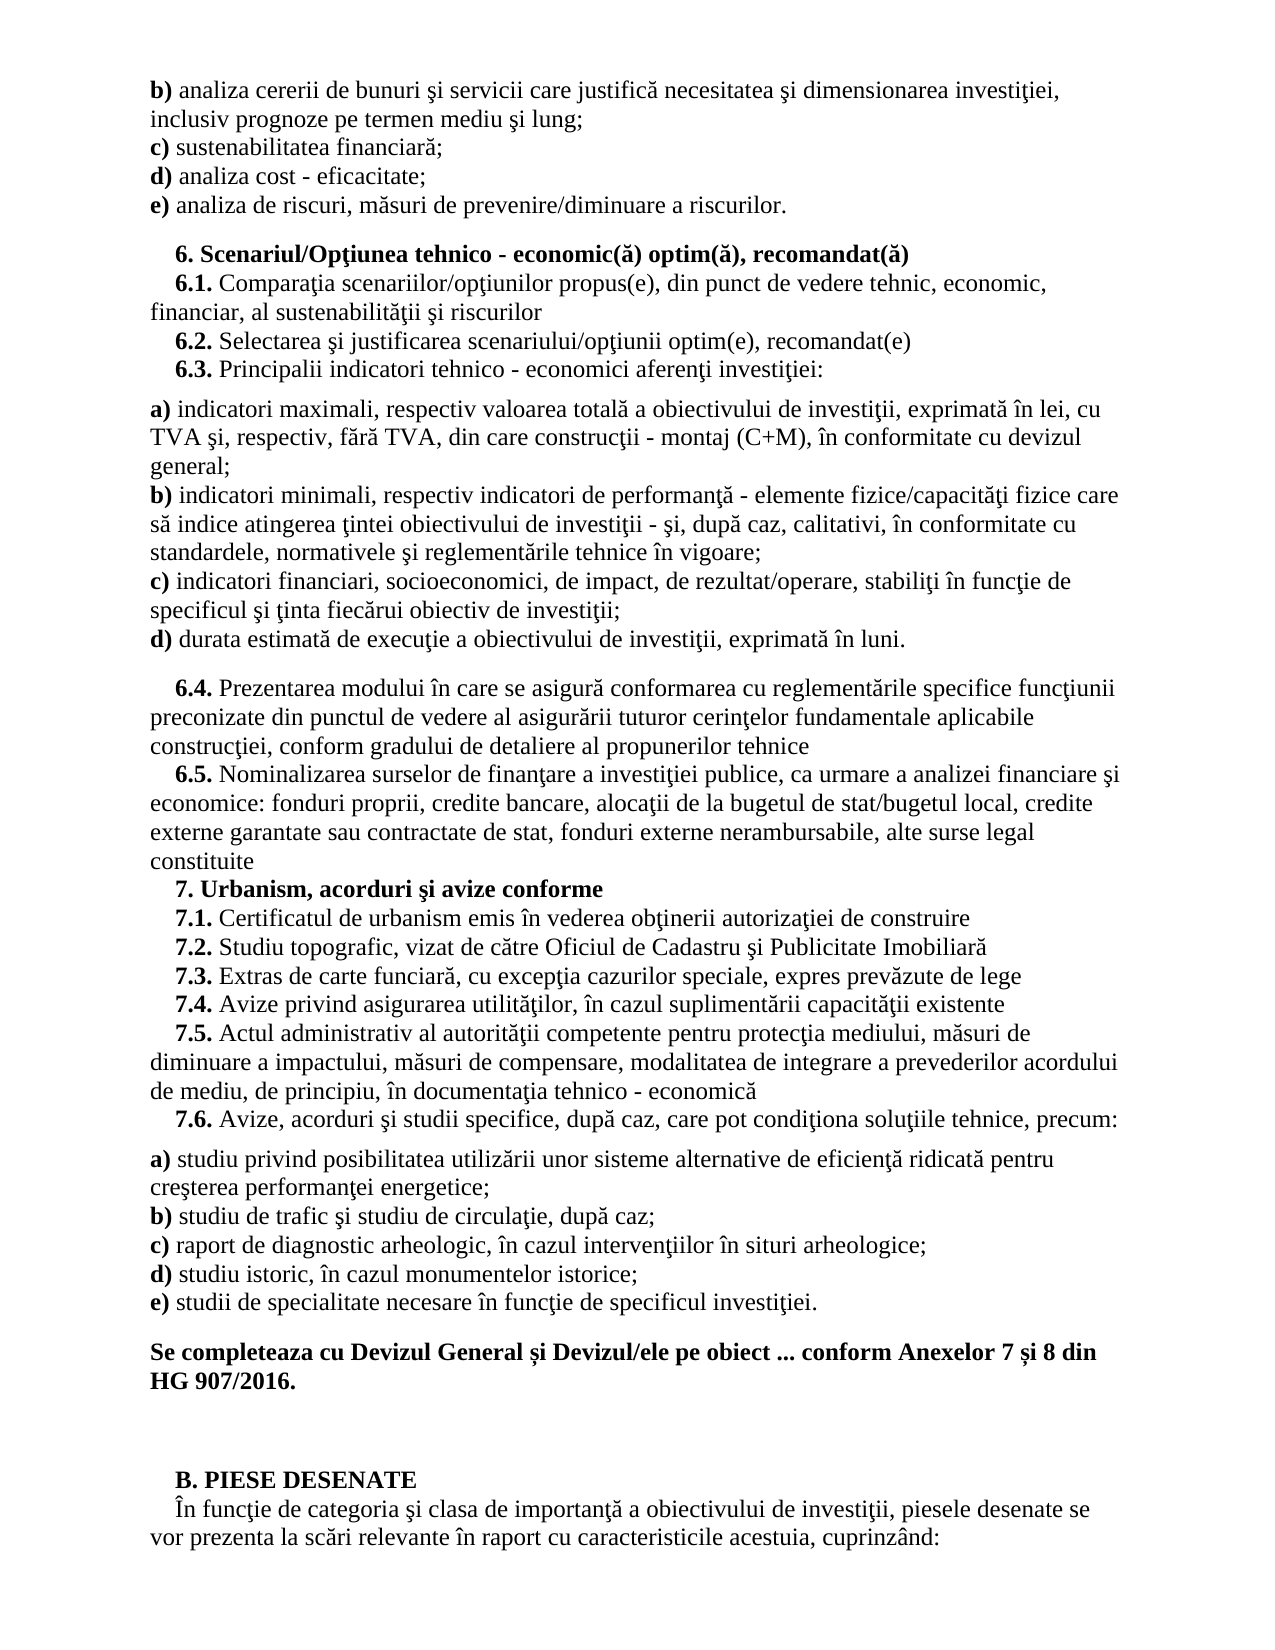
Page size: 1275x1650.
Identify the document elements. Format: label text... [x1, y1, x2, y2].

text a) studiu privind posibilitatea utilizării unor sisteme alternative de eficienţă ridicată pentru creşterea performanţei energetice; b) studiu de trafic şi studiu de circulaţie, după caz; c) raport de diagnostic arheologic, în cazul intervenţiilor în situri arheologice; d) studiu istoric, în cazul monumentelor istorice; e) studii de specialitate necesare în funcţie de specificul investiţiei. [150, 1144, 1125, 1316]
text b) analiza cererii de bunuri şi servicii care justifică necesitatea şi dimensionarea investiţiei, inclusiv prognoze pe termen mediu şi lung; c) sustenabilitatea financiară; d) analiza cost - eficacitate; e) analiza de riscuri, măsuri de prevenire/diminuare a riscurilor. [150, 75, 1125, 219]
text 6. Scenariul/Opţiunea tehnico - economic(ă) optim(ă), recomandat(ă) 6.1. Comparaţia scenariilor/opţiunilor propus(e), din punct de vedere tehnic, economic, financiar, al sustenabilităţii şi riscurilor 6.2. Selectarea şi justificarea scenariului/opţiunii optim(e), recomandat(e) 6.3. Principalii indicatori tehnico - economici aferenţi investiţiei: [150, 239, 1125, 383]
text B. PIESE DESENATE În funcţie de categoria şi clasa de importanţă a obiectivului de investiţii, piesele desenate se vor prezenta la scări relevante în raport cu caracteristicile acestuia, cuprinzând: [150, 1465, 1125, 1551]
text 6.4. Prezentarea modului în care se asigură conformarea cu reglementările specifice funcţiunii preconizate din punctul de vedere al asigurării tuturor cerinţelor fundamentale aplicabile construcţiei, conform gradului de detaliere al propunerilor tehnice 6.5. Nominalizarea surselor de finanţare a investiţiei publice, ca urmare a analizei financiare şi economice: fonduri proprii, credite bancare, alocaţii de la bugetul de stat/bugetul local, credite externe garantate sau contractate de stat, fonduri externe nerambursabile, alte surse legal constituite 7. Urbanism, acorduri şi avize conforme 7.1. Certificatul de urbanism emis în vederea obţinerii autorizaţiei de construire 7.2. Studiu topografic, vizat de către Oficiul de Cadastru şi Publicitate Imobiliară 7.3. Extras de carte funciară, cu excepţia cazurilor speciale, expres prevăzute de lege 7.4. Avize privind asigurarea utilităţilor, în cazul suplimentării capacităţii existente 7.5. Actul administrativ al autorităţii competente pentru protecţia mediului, măsuri de diminuare a impactului, măsuri de compensare, modalitatea de integrare a prevederilor acordului de mediu, de principiu, în documentaţia tehnico - economică 7.6. Avize, acorduri şi studii specifice, după caz, care pot condiţiona soluţiile tehnice, precum: [150, 673, 1125, 1133]
text Se completeaza cu Devizul General și Devizul/ele pe obiect ... conform Anexelor 7 și 8 din HG 907/2016. [150, 1337, 1125, 1394]
text a) indicatori maximali, respectiv valoarea totală a obiectivului de investiţii, exprimată în lei, cu TVA şi, respectiv, fără TVA, din care construcţii - montaj (C+M), în conformitate cu devizul general; b) indicatori minimali, respectiv indicatori de performanţă - elemente fizice/capacităţi fizice care să indice atingerea ţintei obiectivului de investiţii - şi, după caz, calitativi, în conformitate cu standardele, normativele şi reglementările tehnice în vigoare; c) indicatori financiari, socioeconomici, de impact, de rezultat/operare, stabiliţi în funcţie de specificul şi ţinta fiecărui obiectiv de investiţii; d) durata estimată de execuţie a obiectivului de investiţii, exprimată în luni. [150, 394, 1125, 652]
